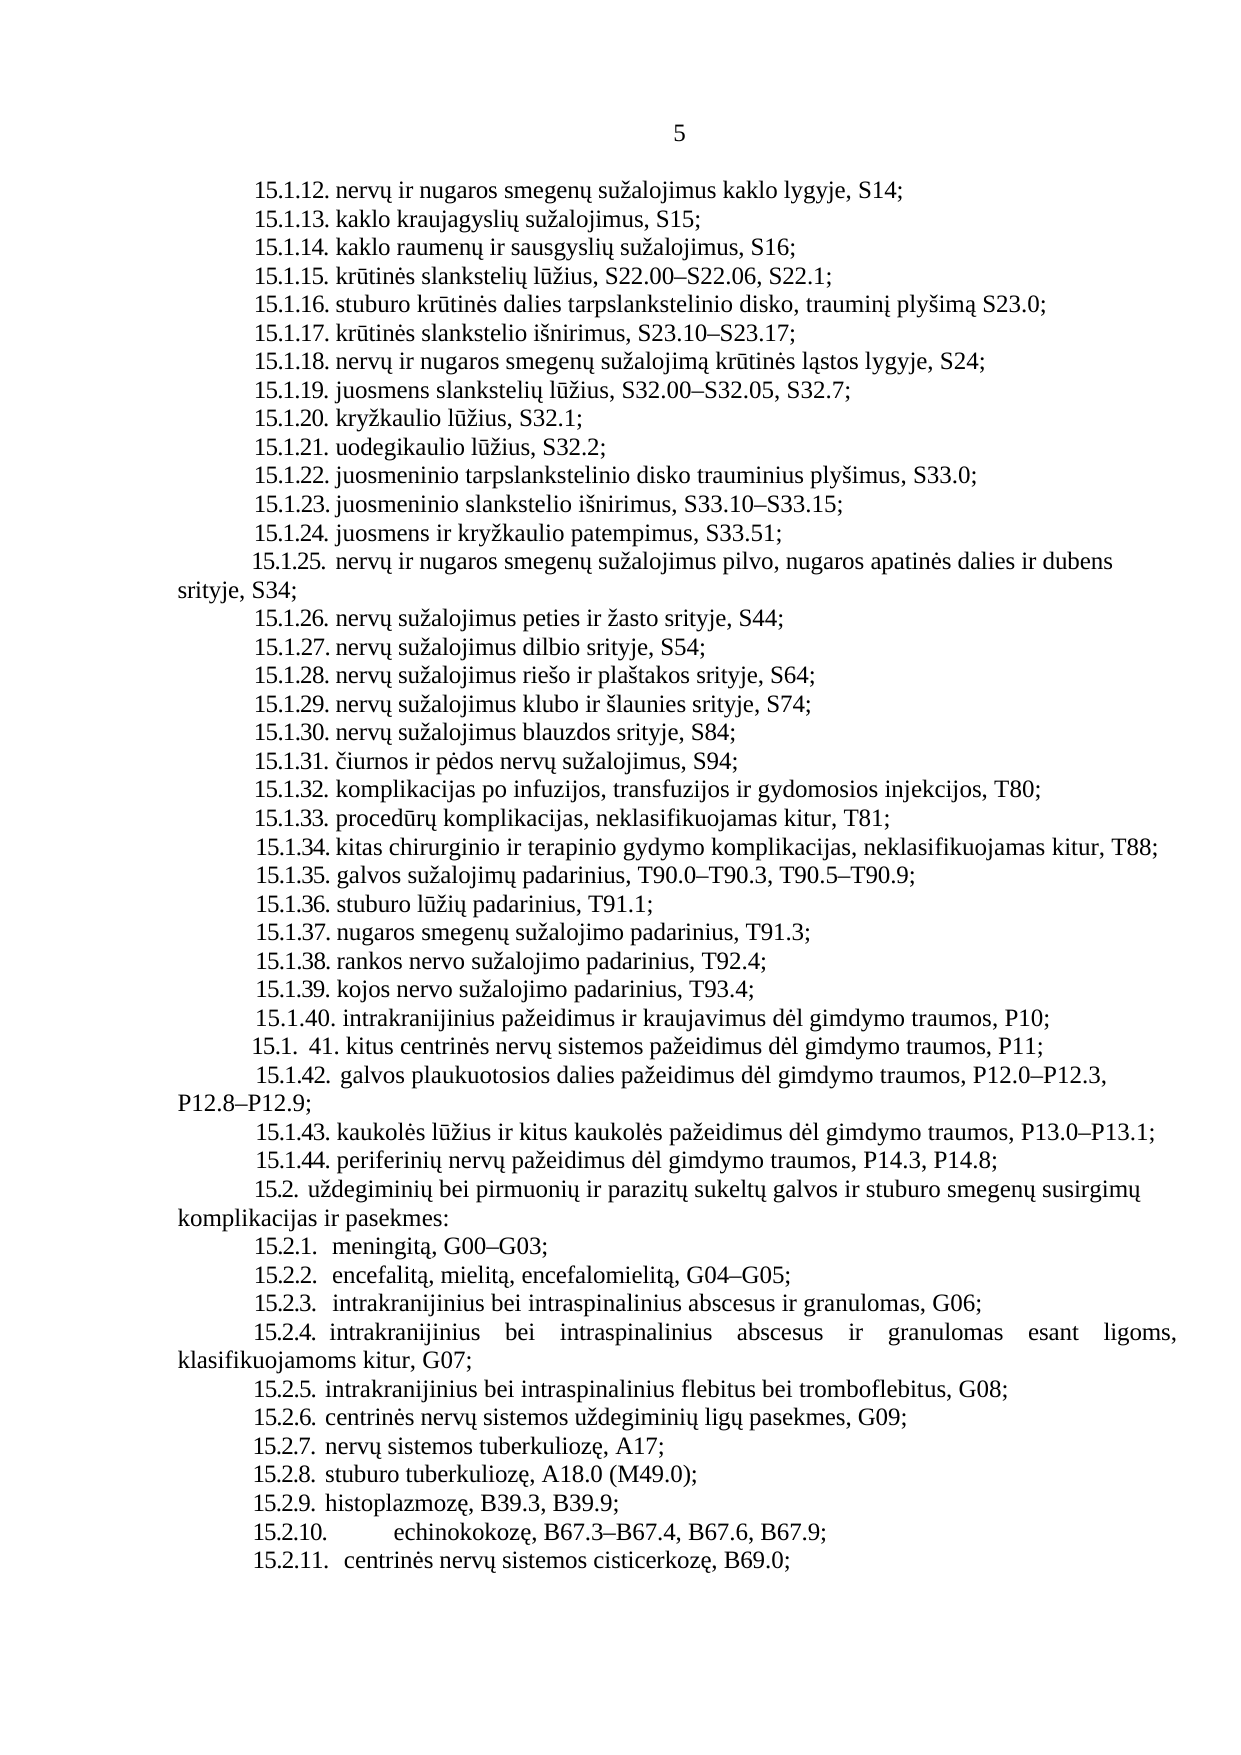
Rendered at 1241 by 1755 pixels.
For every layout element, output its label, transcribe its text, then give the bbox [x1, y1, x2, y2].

text 15.1.34. kitas chirurginio ir terapinio gydymo komplikacijas, neklasifikuojamas kitur, T88; [177, 832, 1181, 861]
text 15.2.11. centrinės nervų sistemos cisticerkozę, B69.0; [252, 1546, 1181, 1574]
text 15.2.9. histoplazmozę, B39.3, B39.9; [252, 1488, 1181, 1517]
text 15.2.10. echinokokozę, B67.3–B67.4, B67.6, B67.9; [252, 1517, 1181, 1546]
text 15.1.27. nervų sužalojimus dilbio srityje, S54; [254, 632, 1181, 661]
text 15.2.6. centrinės nervų sistemos uždegiminių ligų pasekmes, G09; [253, 1403, 1181, 1431]
text 15.1.39. kojos nervo sužalojimo padarinius, T93.4; [255, 975, 1181, 1003]
text 15.1.32. komplikacijas po infuzijos, transfuzijos ir gydomosios injekcijos, T80; [254, 775, 1181, 803]
text 15.2.5. intrakranijinius bei intraspinalinius flebitus bei tromboflebitus, G08; [253, 1374, 1181, 1403]
text 15.1.17. krūtinės slankstelio išnirimus, S23.10–S23.17; [254, 318, 1181, 347]
text 15.1.40. intrakranijinius pažeidimus ir kraujavimus dėl gimdymo traumos, P10; [177, 1003, 1181, 1032]
text 15.1.24. juosmens ir kryžkaulio patempimus, S33.51; [254, 518, 1181, 547]
text 15.2.4. intrakranijinius bei intraspinalinius abscesus ir granulomas esant ligoms, klasifikuojamoms kitur, G07; [177, 1317, 1181, 1374]
text 15.1.35. galvos sužalojimų padarinius, T90.0–T90.3, T90.5–T90.9; [255, 861, 1181, 889]
text 15.1.21. uodegikaulio lūžius, S32.2; [254, 432, 1181, 461]
text 15.1.28. nervų sužalojimus riešo ir plaštakos srityje, S64; [254, 661, 1181, 689]
text 15.1.12. nervų ir nugaros smegenų sužalojimus kaklo lygyje, S14; [254, 176, 1181, 204]
text 15.1.33. procedūrų komplikacijas, neklasifikuojamas kitur, T81; [254, 803, 1181, 832]
text 15.1.23. juosmeninio slankstelio išnirimus, S33.10–S33.15; [254, 489, 1181, 518]
text 15.1.25. nervų ir nugaros smegenų sužalojimus pilvo, nugaros apatinės dalies ir dubens srityje, S34; [177, 547, 1181, 604]
text 15.1.37. nugaros smegenų sužalojimo padarinius, T91.3; [255, 918, 1181, 946]
text 15.1.14. kaklo raumenų ir sausgyslių sužalojimus, S16; [254, 233, 1181, 261]
text 15.1.38. rankos nervo sužalojimo padarinius, T92.4; [255, 946, 1181, 975]
text 15.1.20. kryžkaulio lūžius, S32.1; [254, 404, 1181, 432]
text 15.1. 41. kitus centrinės nervų sistemos pažeidimus dėl gimdymo traumos, P11; [251, 1032, 1181, 1060]
text 15.1.18. nervų ir nugaros smegenų sužalojimą krūtinės ląstos lygyje, S24; [254, 347, 1181, 375]
text 15.1.42. galvos plaukuotosios dalies pažeidimus dėl gimdymo traumos, P12.0–P12.3, P12.8–P12.9; [177, 1060, 1181, 1117]
text 15.1.31. čiurnos ir pėdos nervų sužalojimus, S94; [254, 746, 1181, 775]
text 15.2.1. meningitą, G00–G03; [254, 1232, 1181, 1260]
text 15.1.15. krūtinės slankstelių lūžius, S22.00–S22.06, S22.1; [254, 261, 1181, 290]
text 15.2.7. nervų sistemos tuberkuliozę, A17; [252, 1431, 1181, 1460]
text 15.1.43. kaukolės lūžius ir kitus kaukolės pažeidimus dėl gimdymo traumos, P13.0–P13.1; [255, 1117, 1181, 1146]
text 15.1.30. nervų sužalojimus blauzdos srityje, S84; [254, 718, 1181, 746]
text 15.1.13. kaklo kraujagyslių sužalojimus, S15; [254, 204, 1181, 233]
text 15.2.3. intrakranijinius bei intraspinalinius abscesus ir granulomas, G06; [254, 1289, 1181, 1317]
text 15.1.19. juosmens slankstelių lūžius, S32.00–S32.05, S32.7; [254, 375, 1181, 404]
text 15.1.26. nervų sužalojimus peties ir žasto srityje, S44; [254, 604, 1181, 632]
text 15.2.2. encefalitą, mielitą, encefalomielitą, G04–G05; [254, 1260, 1181, 1289]
text 15.1.29. nervų sužalojimus klubo ir šlaunies srityje, S74; [254, 689, 1181, 718]
text 15.1.22. juosmeninio tarpslankstelinio disko trauminius plyšimus, S33.0; [254, 461, 1181, 489]
text 15.1.36. stuburo lūžių padarinius, T91.1; [255, 889, 1181, 918]
text 15.1.44. periferinių nervų pažeidimus dėl gimdymo traumos, P14.3, P14.8; [255, 1146, 1181, 1174]
text 15.1.16. stuburo krūtinės dalies tarpslankstelinio disko, trauminį plyšimą S23.0; [254, 290, 1181, 318]
text 15.2.8. stuburo tuberkuliozę, A18.0 (M49.0); [252, 1460, 1181, 1488]
text 15.2. uždegiminių bei pirmuonių ir parazitų sukeltų galvos ir stuburo smegenų susirgimų komplikacijas ir pasekmes: [177, 1174, 1181, 1232]
